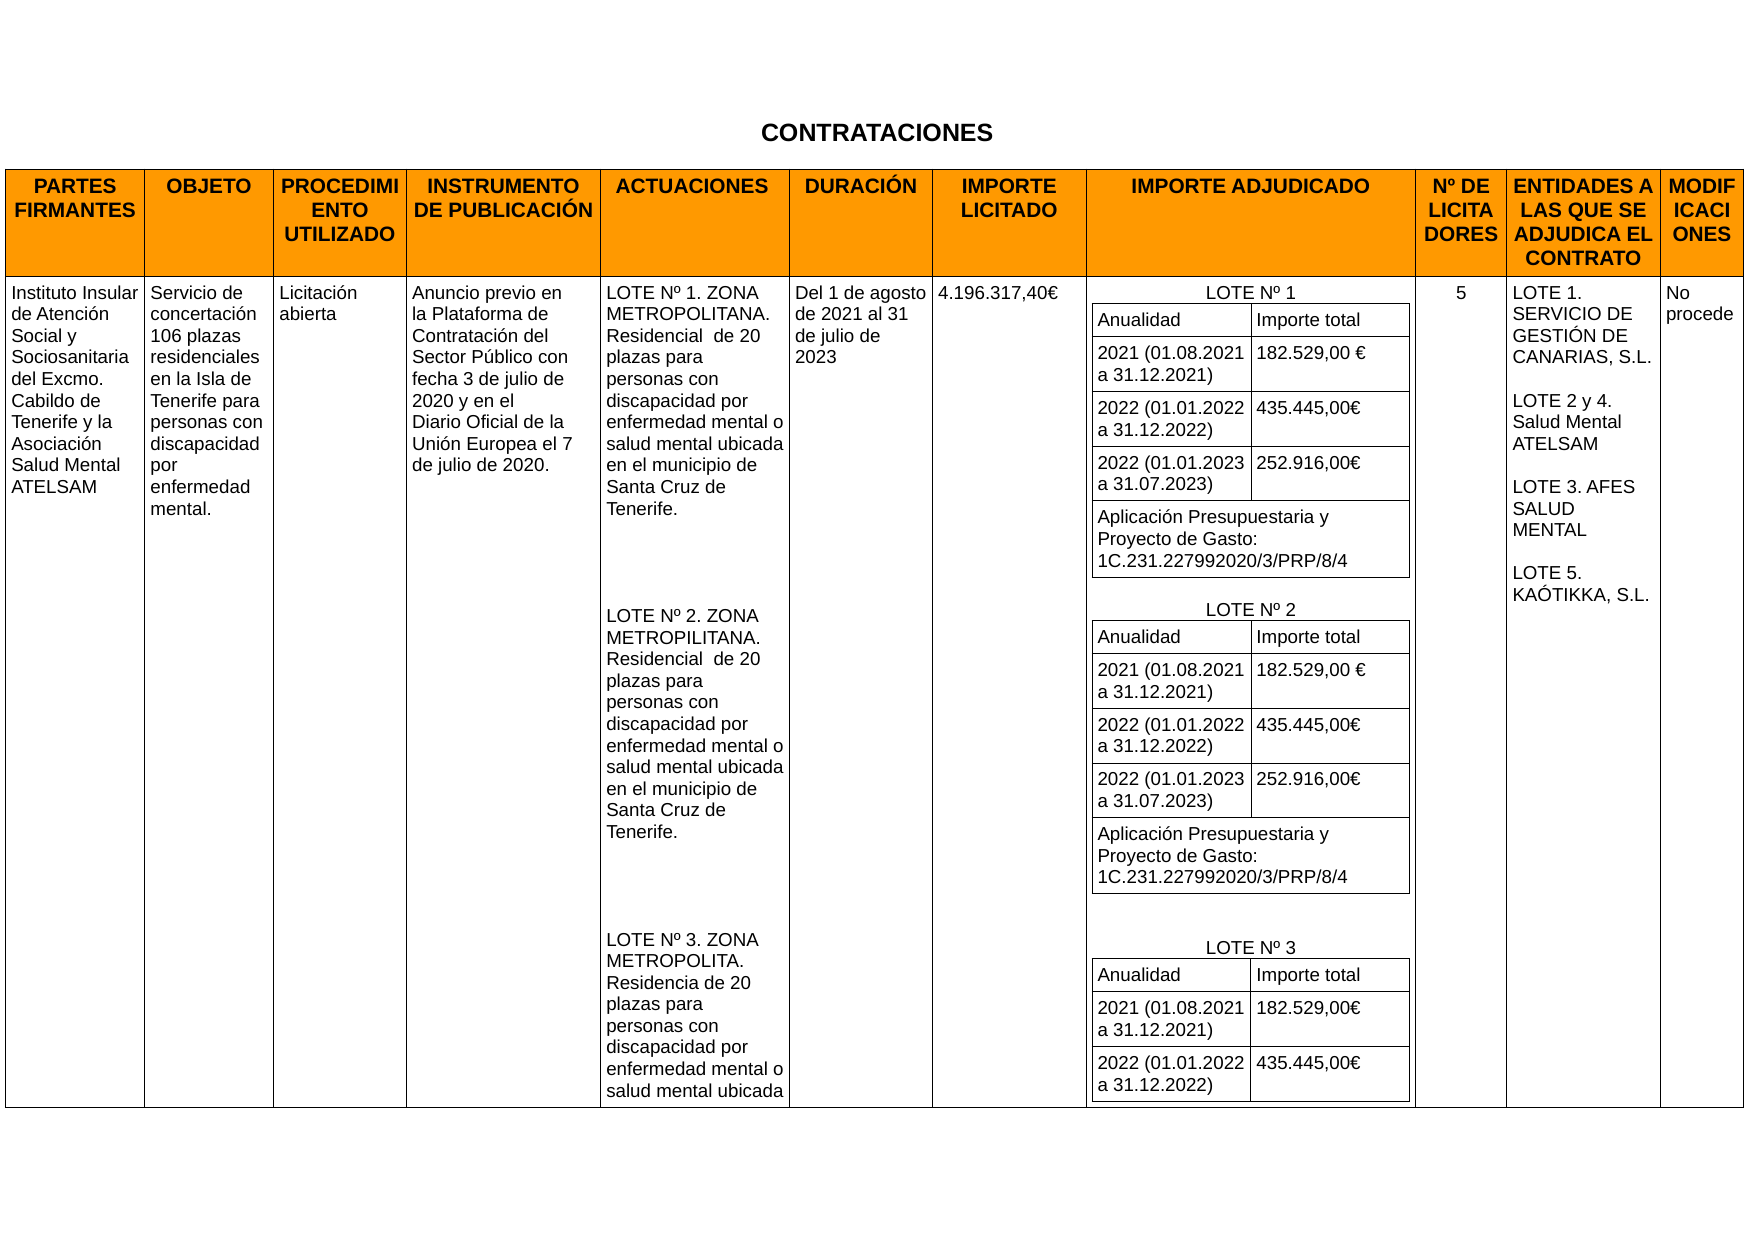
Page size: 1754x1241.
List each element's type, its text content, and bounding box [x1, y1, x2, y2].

table_header PARTES FIRMANTES [6, 170, 144, 276]
table_cell 435.445,00€ [1251, 1047, 1409, 1101]
text CONTRATACIONES [118, 118, 1636, 147]
table_cell 182.529,00€ [1251, 992, 1409, 1046]
table_cell 252.916,00€ [1252, 764, 1409, 817]
table_cell 2021 (01.08.2021 a 31.12.2021) [1093, 654, 1251, 708]
table_header PROCEDIMIENTO UTILIZADO [274, 170, 406, 276]
table_cell 2021 (01.08.2021 a 31.12.2021) [1093, 337, 1251, 391]
table_cell Aplicación Presupuestaria y Proyecto de Gasto: 1C.231.227992020/3/PRP/8/4 [1093, 501, 1409, 577]
table_header Importe total [1251, 959, 1409, 991]
table_cell LOTE 1. SERVICIO DE GESTIÓN DE CANARIAS, S.L. LOTE 2 y 4. Salud Mental ATELSAM LOTE 3. AFES SALUD MENTAL LOTE 5. KAÓTIKKA, S.L. [1507, 277, 1660, 1107]
table_cell LOTE Nº 1 LOTE Nº 2 LOTE Nº 3 [1087, 277, 1415, 1107]
table_cell Anuncio previo en la Plataforma de Contratación del Sector Público con fecha 3 de julio de 2020 y en el Diario Oficial de la Unión Europea el 7 de julio de 2020. [407, 277, 600, 1107]
table_cell 2022 (01.01.2022 a 31.12.2022) [1093, 392, 1251, 446]
table_cell Aplicación Presupuestaria y Proyecto de Gasto: 1C.231.227992020/3/PRP/8/4 [1093, 818, 1409, 893]
table_cell 2022 (01.01.2023 a 31.07.2023) [1093, 764, 1251, 817]
table_header Importe total [1252, 621, 1409, 653]
table_header OBJETO [145, 170, 273, 276]
table_cell 252.916,00€ [1252, 447, 1409, 500]
table_header IMPORTE ADJUDICADO [1087, 170, 1415, 276]
table_cell Servicio de concertación 106 plazas residenciales en la Isla de Tenerife para personas con discapacidad por enfermedad mental. [145, 277, 273, 1107]
table_header Anualidad [1093, 621, 1251, 653]
table_header IMPORTE LICITADO [933, 170, 1086, 276]
table_cell 2022 (01.01.2022 a 31.12.2022) [1093, 709, 1251, 762]
table_cell 2021 (01.08.2021 a 31.12.2021) [1093, 992, 1250, 1046]
table_header ACTUACIONES [601, 170, 789, 276]
table_cell 2022 (01.01.2023 a 31.07.2023) [1093, 447, 1251, 500]
table_cell 435.445,00€ [1252, 709, 1409, 762]
table_cell 4.196.317,40€ [933, 277, 1086, 1107]
table_cell 435.445,00€ [1252, 392, 1409, 446]
table_cell 182.529,00 € [1252, 337, 1409, 391]
table_cell 182.529,00 € [1252, 654, 1409, 708]
table_cell Del 1 de agosto de 2021 al 31 de julio de 2023 [790, 277, 932, 1107]
table_cell No procede [1661, 277, 1743, 1107]
table_header Anualidad [1093, 304, 1251, 336]
table_header ENTIDADES A LAS QUE SE ADJUDICA EL CONTRATO [1507, 170, 1660, 276]
table_cell LOTE Nº 1. ZONA METROPOLITANA. Residencial de 20 plazas para personas con discapacidad por enfermedad mental o salud mental ubicada en el municipio de Santa Cruz de Tenerife. LOTE Nº 2. ZONA METROPILITANA. Residencial de 20 plazas para personas con discapacidad por enfermedad mental o salud mental ubicada en el municipio de Santa Cruz de Tenerife. LOTE Nº 3. ZONA METROPOLITA. Residencia de 20 plazas para personas con discapacidad por enfermedad mental o salud mental ubicada [601, 277, 789, 1107]
table_header Importe total [1252, 304, 1409, 336]
table_header MODIFICACIONES [1661, 170, 1743, 276]
table_cell 5 [1416, 277, 1506, 1107]
table_cell Licitación abierta [274, 277, 406, 1107]
table_header Nº DE LICITADORES [1416, 170, 1506, 276]
table_cell Instituto Insular de Atención Social y Sociosanitaria del Excmo. Cabildo de Tenerife y la Asociación Salud Mental ATELSAM [6, 277, 144, 1107]
table_header Anualidad [1093, 959, 1250, 991]
table_header INSTRUMENTO DE PUBLICACIÓN [407, 170, 600, 276]
table_cell 2022 (01.01.2022 a 31.12.2022) [1093, 1047, 1250, 1101]
table_header DURACIÓN [790, 170, 932, 276]
